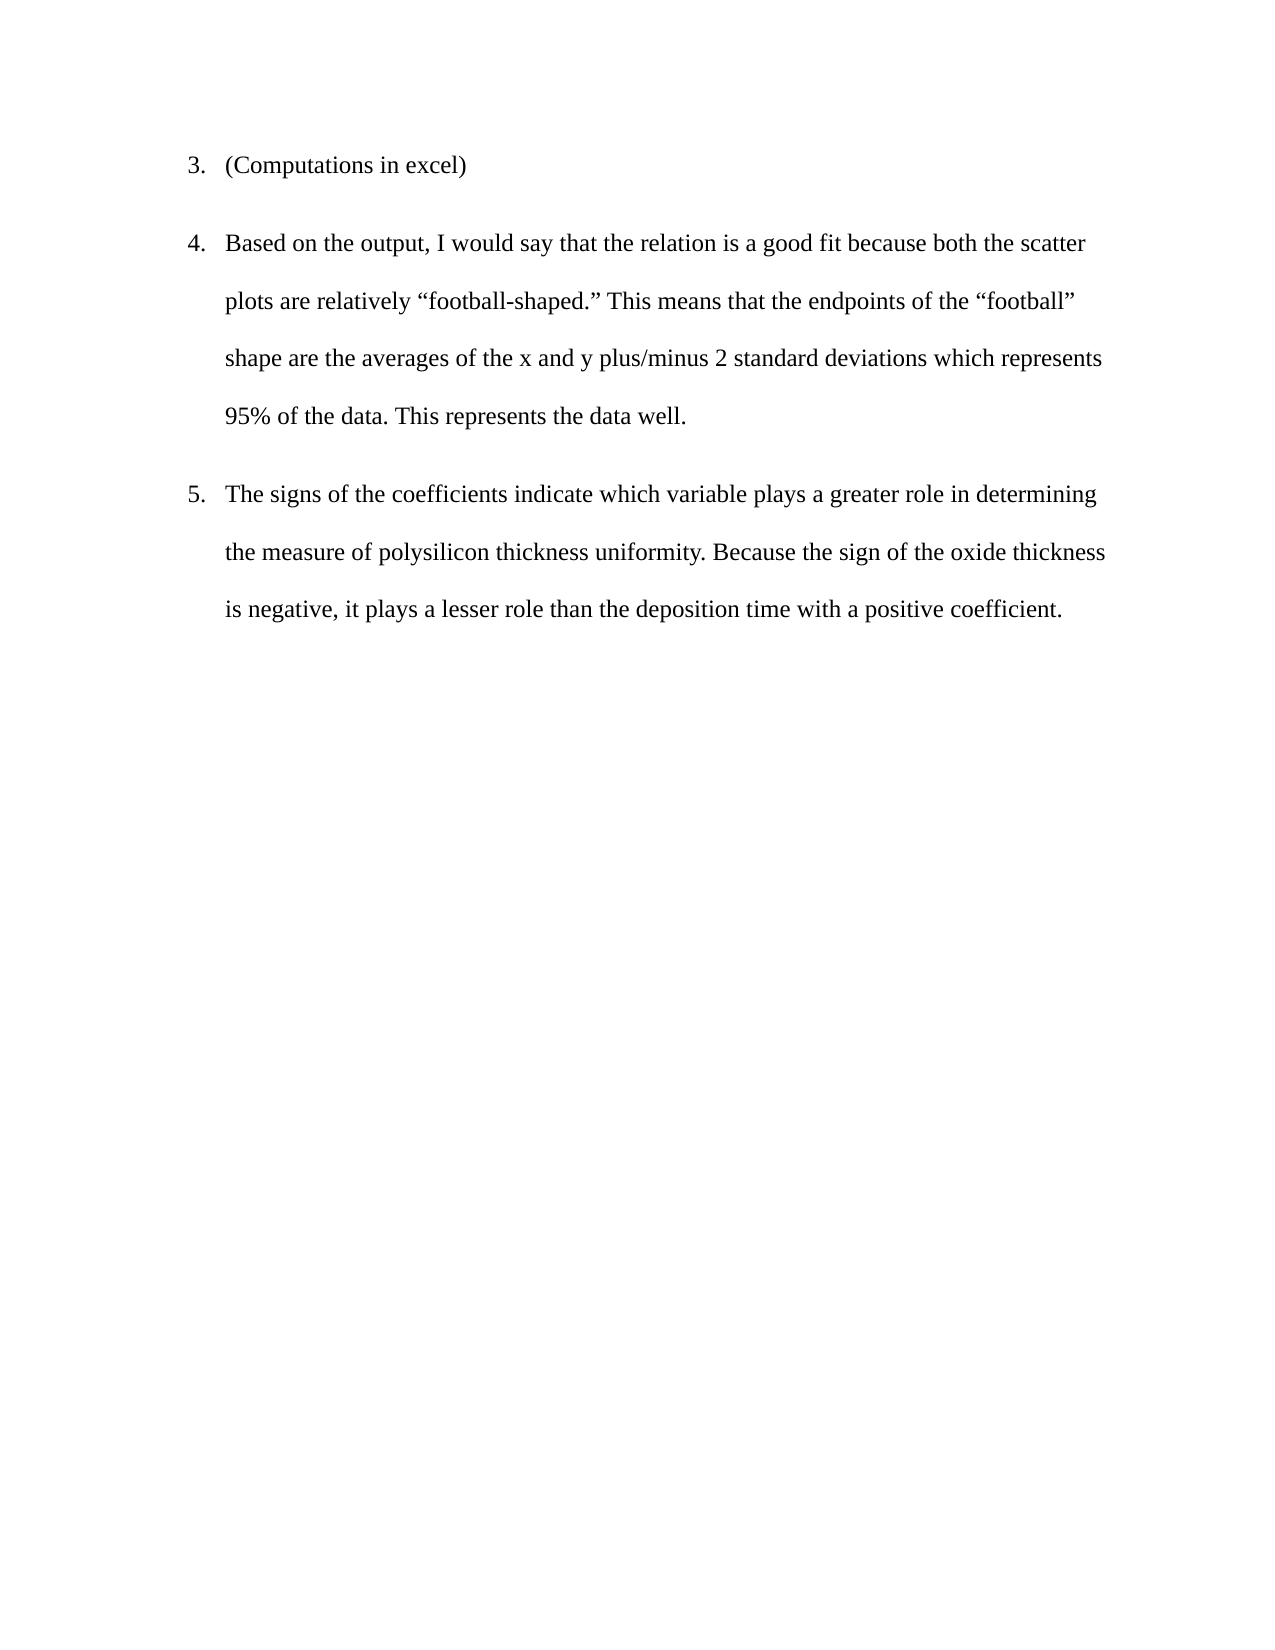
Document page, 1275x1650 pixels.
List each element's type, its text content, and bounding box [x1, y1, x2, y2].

list Based on the output, I would say that the relation is a good fit because both the scatter plots are relatively “football-shaped.” This means that the endpoints of the “football” shape are the averages of the x and y plus/minus 2 standard deviations which represents 95% of the data. This represents the data well. [187, 228, 1125, 429]
list The signs of the coefficients indicate which variable plays a greater role in determining the measure of polysilicon thickness uniformity. Because the sign of the oxide thickness is negative, it plays a lesser role than the deposition time with a positive coefficient. [187, 479, 1125, 623]
list (Computations in excel) [187, 150, 1125, 179]
